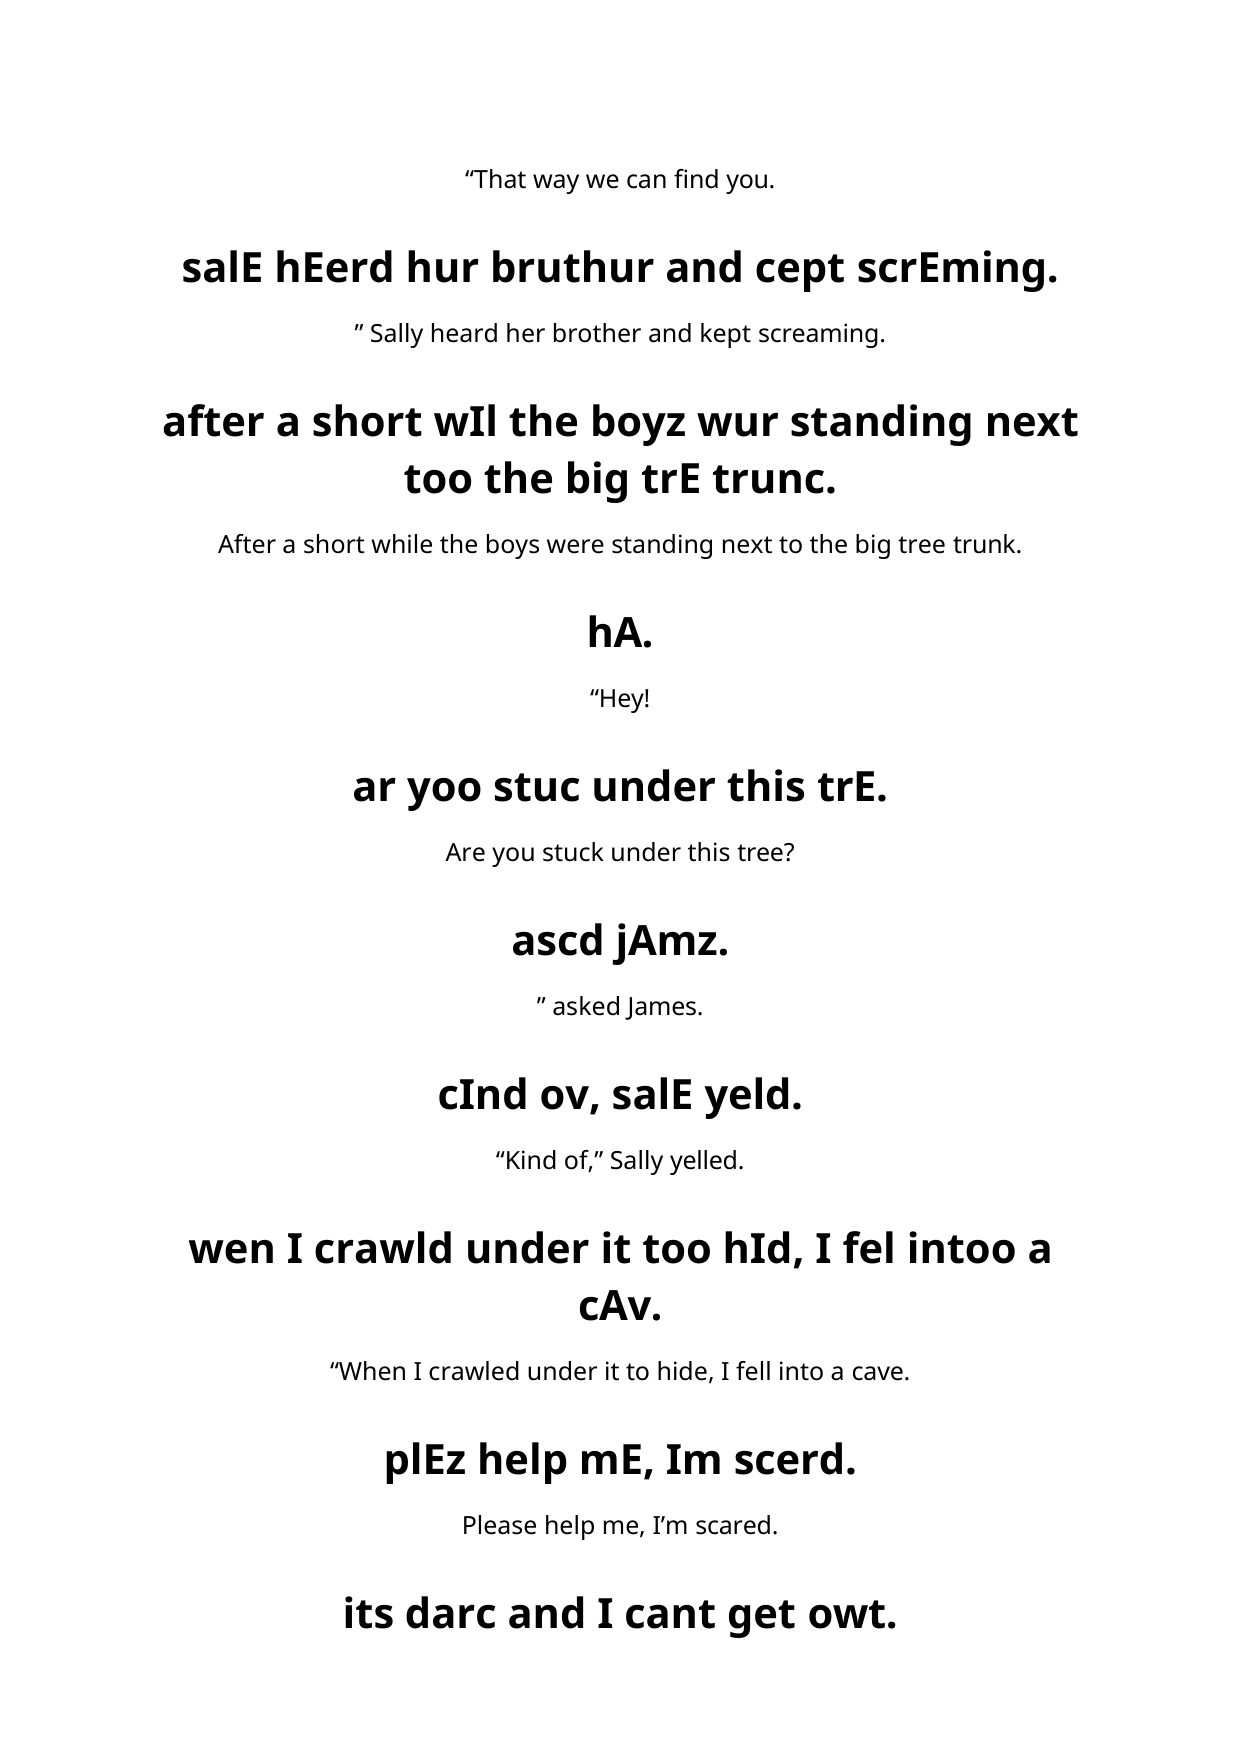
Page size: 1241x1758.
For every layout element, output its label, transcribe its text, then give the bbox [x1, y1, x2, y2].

text Please help me, I’m scared. [147, 1508, 1093, 1542]
text “When I crawled under it to hide, I fell into a cave. [147, 1354, 1093, 1388]
subtitle after a short wIl the boyz wur standing next too the big trE trunc. [157, 392, 1084, 506]
text After a short while the boys were standing next to the big tree trunk. [147, 527, 1093, 561]
subtitle ar yoo stuc under this trE. [147, 757, 1093, 814]
subtitle salE hEerd hur bruthur and cept scrEming. [147, 238, 1093, 295]
text Are you stuck under this tree? [147, 835, 1093, 869]
text ” Sally heard her brother and kept screaming. [147, 316, 1093, 350]
subtitle hA. [147, 603, 1093, 660]
text “Hey! [147, 681, 1093, 715]
text ” asked James. [147, 989, 1093, 1023]
text “Kind of,” Sally yelled. [147, 1143, 1093, 1177]
subtitle its darc and I cant get owt. [147, 1584, 1093, 1641]
subtitle plEz help mE, Im scerd. [147, 1430, 1093, 1487]
subtitle ascd jAmz. [147, 911, 1093, 968]
text “That way we can find you. [147, 162, 1093, 196]
subtitle cInd ov, salE yeld. [147, 1065, 1093, 1122]
subtitle wen I crawld under it too hId, I fel intoo a cAv. [170, 1219, 1070, 1333]
